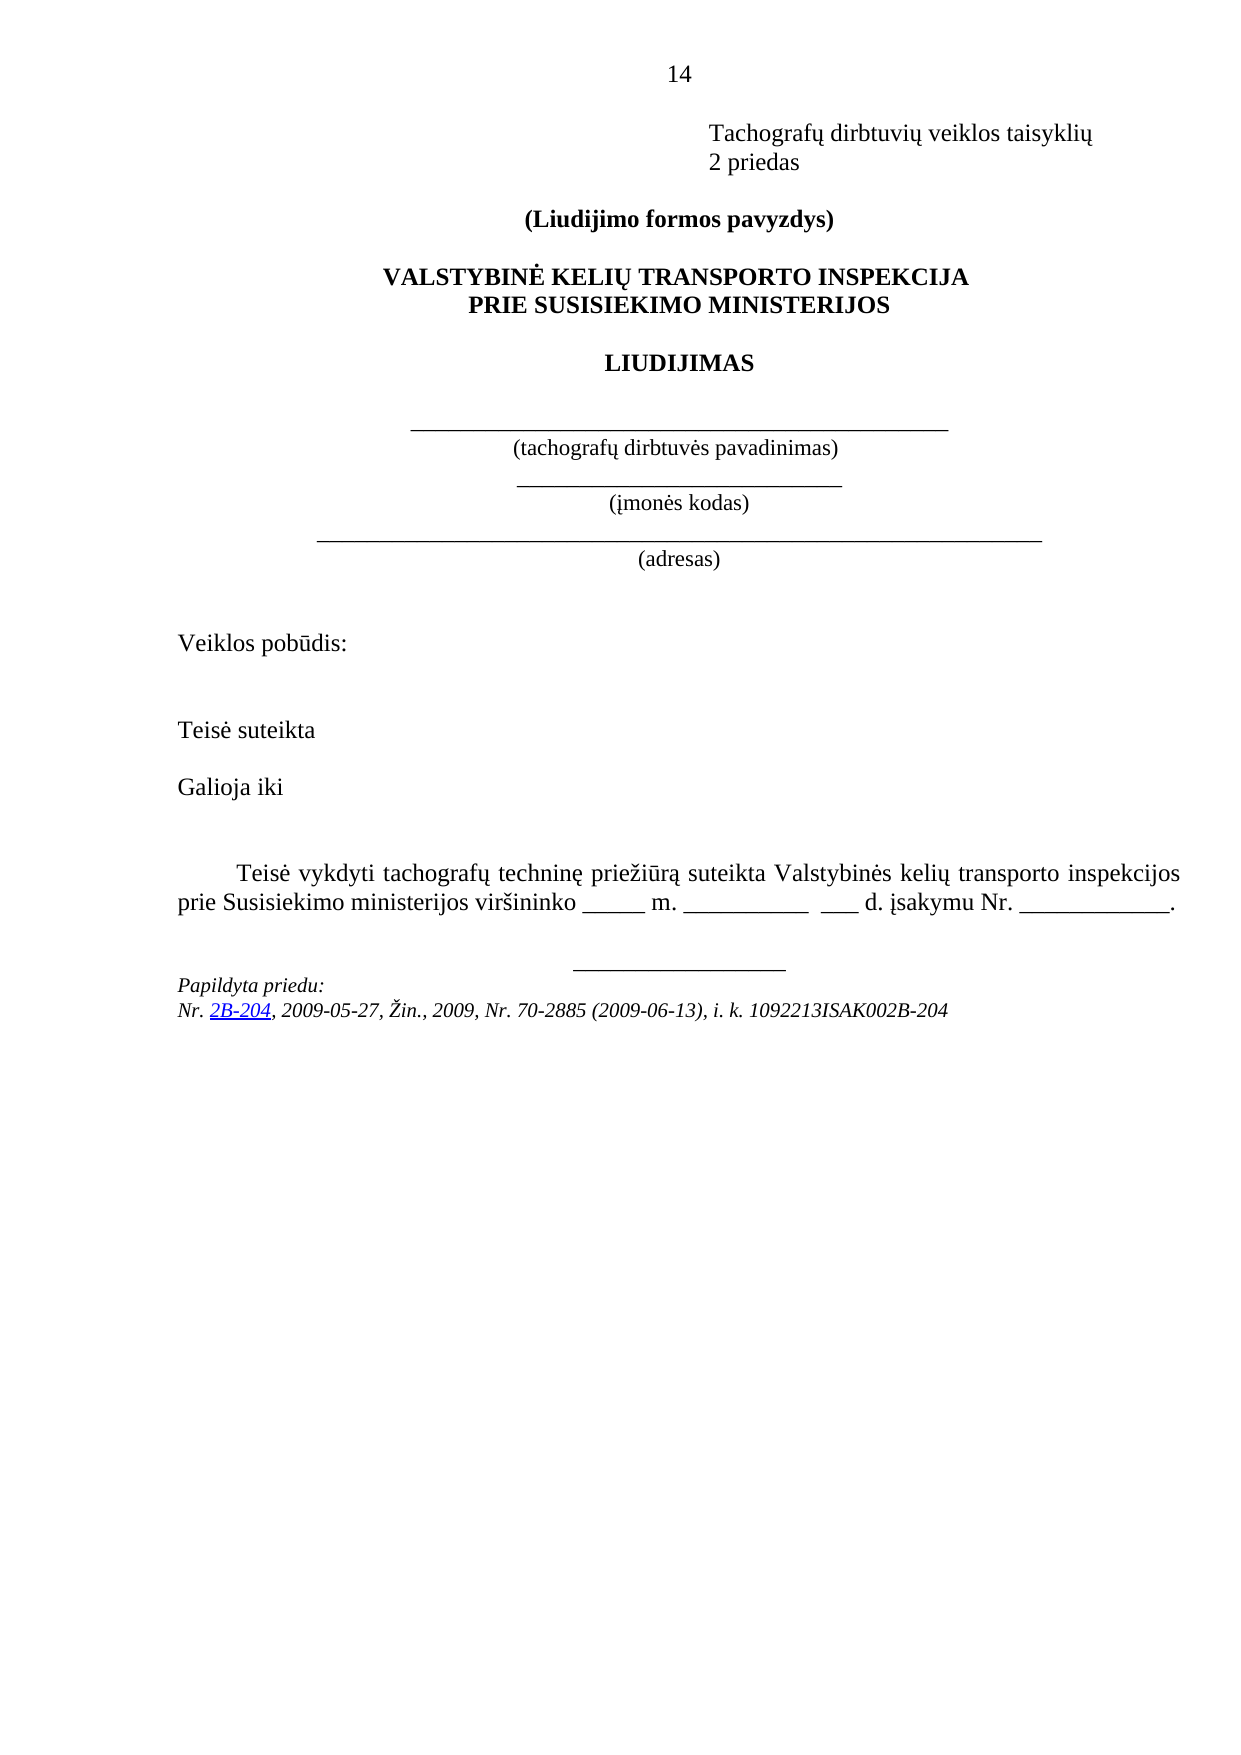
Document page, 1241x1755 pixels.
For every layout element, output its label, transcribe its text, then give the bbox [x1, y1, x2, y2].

text Tachografų dirbtuvių veiklos taisyklių [709, 118, 1181, 147]
text LIUDIJIMAS [177, 348, 1181, 377]
text (adresas) [177, 544, 1181, 571]
text _________________ [177, 945, 1181, 973]
text Teisė vykdyti tachografų techninę priežiūrą suteikta Valstybinės kelių transporto inspekcijos prie Susisiekimo ministerijos viršininko _____ m. __________ ___ d. įsakymu Nr. ____________. [177, 858, 1181, 916]
text Nr. 2B-204, 2009-05-27, Žin., 2009, Nr. 70-2885 (2009-06-13), i. k. 1092213ISAK002B-204 [177, 997, 1181, 1022]
text 2 priedas [177, 147, 1181, 176]
text __________________________________________________________ [177, 516, 1181, 544]
text (Liudijimo formos pavyzdys) [177, 204, 1181, 233]
text Veiklos pobūdis: [177, 628, 1181, 657]
text __________________________ [177, 461, 1181, 489]
text VALSTYBINĖ KELIŲ TRANSPORTO INSPEKCIJA [177, 262, 1181, 291]
text (tachografų dirbtuvės pavadinimas) [390, 434, 967, 461]
text PRIE SUSISIEKIMO MINISTERIJOS [177, 291, 1181, 319]
text Galioja iki [177, 772, 677, 801]
text (įmonės kodas) [177, 489, 1181, 516]
text Teisė suteikta [177, 715, 677, 743]
text ___________________________________________ [177, 406, 1181, 434]
text Papildyta priedu: [177, 973, 1181, 997]
